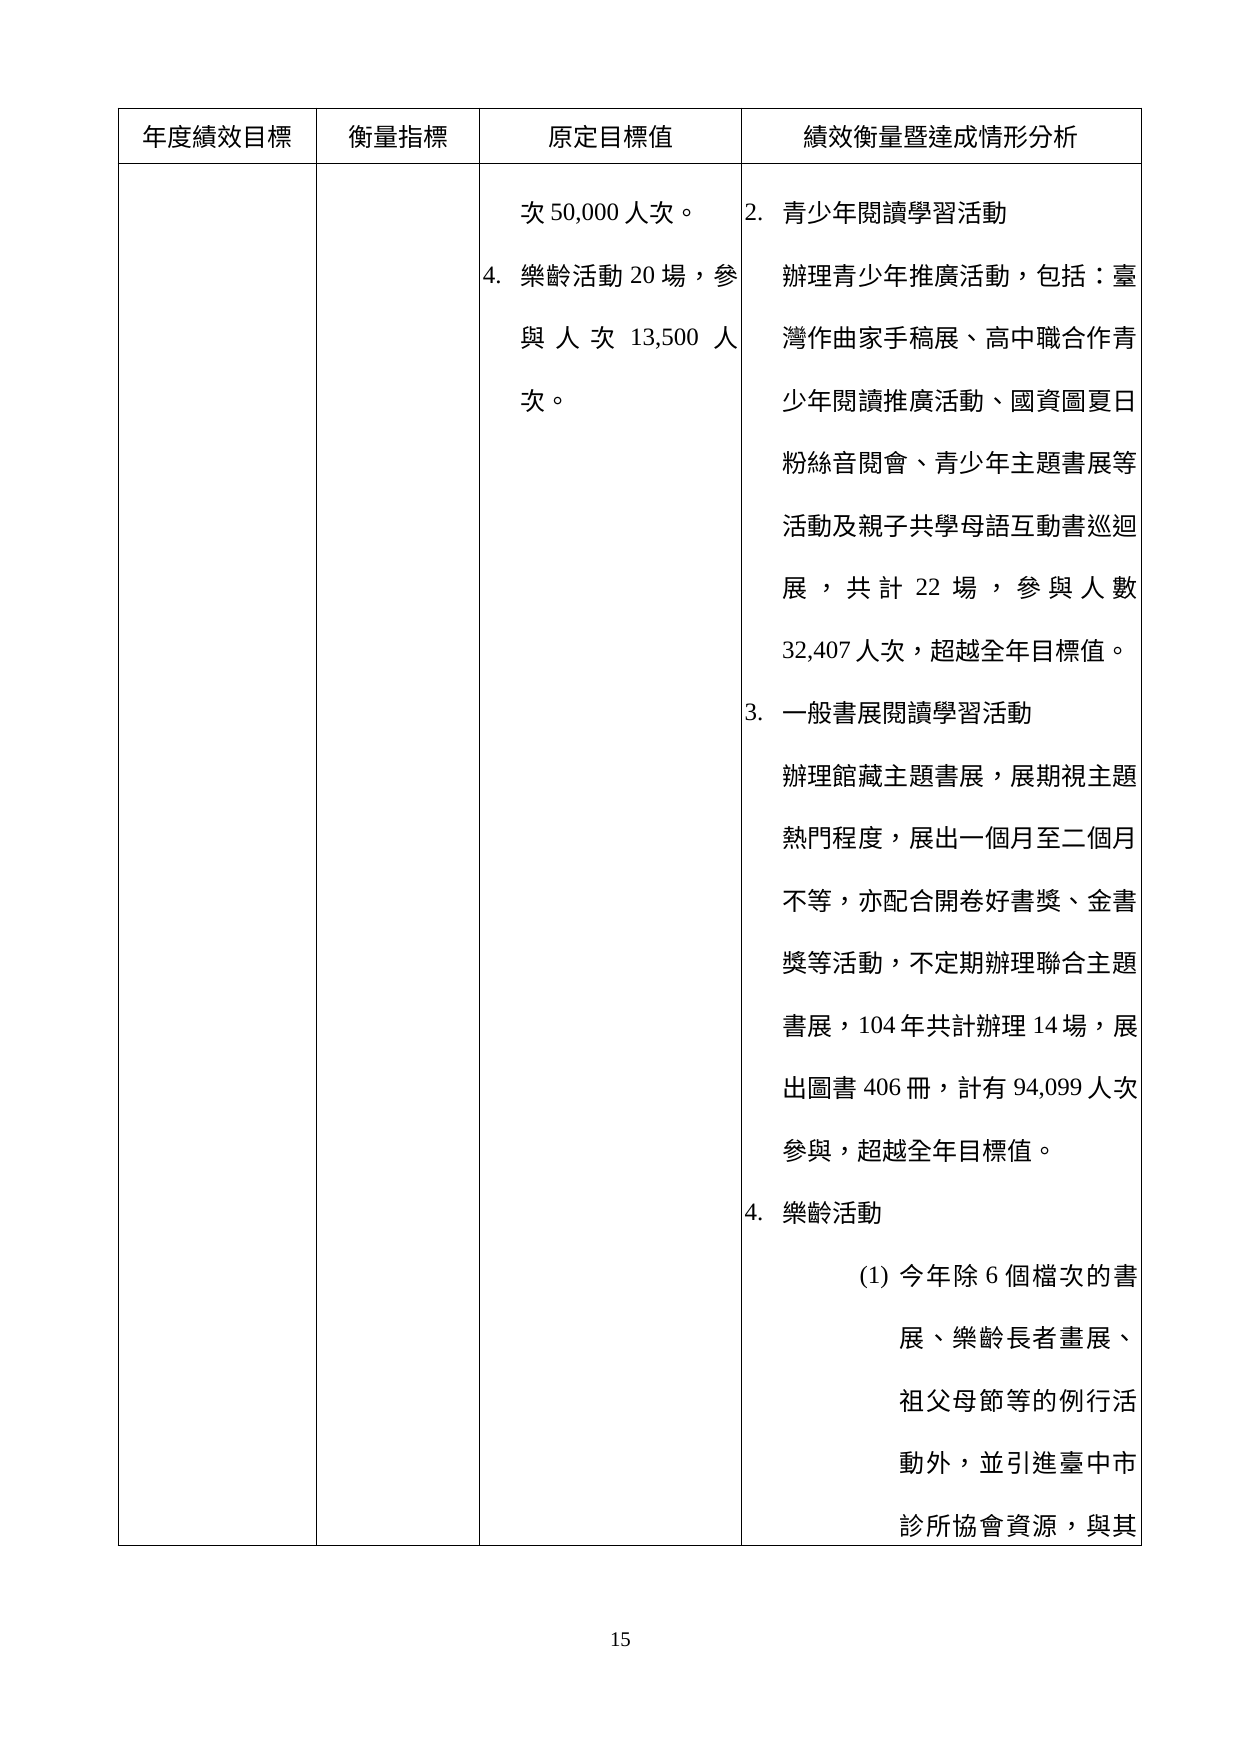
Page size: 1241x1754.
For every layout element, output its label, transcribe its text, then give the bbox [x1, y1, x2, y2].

table_header 績效衡量暨達成情形分析 [742, 109, 1141, 163]
table_header 原定目標值 [480, 109, 741, 163]
table_header 衡量指標 [317, 109, 479, 163]
table_cell [317, 164, 479, 1545]
table_header 年度績效目標 [119, 109, 316, 163]
table_cell 兒童閱讀活動 辦理說故事及書展共80場、班訪工作坊教案申請共1,897場，合計1,977場，超越全年目標值。 辦理說故事及書展參與人數共78,231人，班訪工作坊教案受益人數共60,591人次，合計138,822人次，超越全年目標值。 青少年閱讀學習活動 辦理青少年推廣活動，包括：臺灣作曲家手稿展、高中職合作青少年閱讀推廣活動、國資圖夏日粉絲音閱會、青少年主題書展等活動及親子共學母語互動書巡迴展，共計22場，參與人數32,407人次，超越全年目標值。 一般書展閱讀學習活動 辦理館藏主題書展，展期視主題熱門程度，展出一個月至二個月不等，亦配合開卷好書獎、金書獎等活動，不定期辦理聯合主題書展，104年共計辦理14場，展出圖書406冊，計有94,099人次參與，超越全年目標值。 樂齡活動 今年除6個檔次的書展、樂齡長者畫展、祖父母節等的例行活動外，並引進臺中市診所協會資源，與其合辦3場次之醫療保健講座。 本年亦與臺中市樂齡中心合作課程，包括5堂行動智慧王及5堂活化記憶兩大單元，引進新形態樂齡族學習方式，開發樂齡教案，分享全國公共圖書館館員。 樂齡活動共辦理27場次，超越目標值35％；30,132人次參與，超越全年目標值。 [742, 164, 1141, 1545]
table_cell [119, 164, 316, 1545]
table_cell 兒童閱讀推廣活動132場，參與人數92,500人次。 青少年閱讀學習活動8場，參與人數15,000人次；真人書相關活動12場，參與人數200人次。共20場，參與人數15,200人次。 一般書展閱讀學習活動8場，參與人次50,000人次。 樂齡活動20場，參與人次13,500人次。 [480, 164, 741, 1545]
